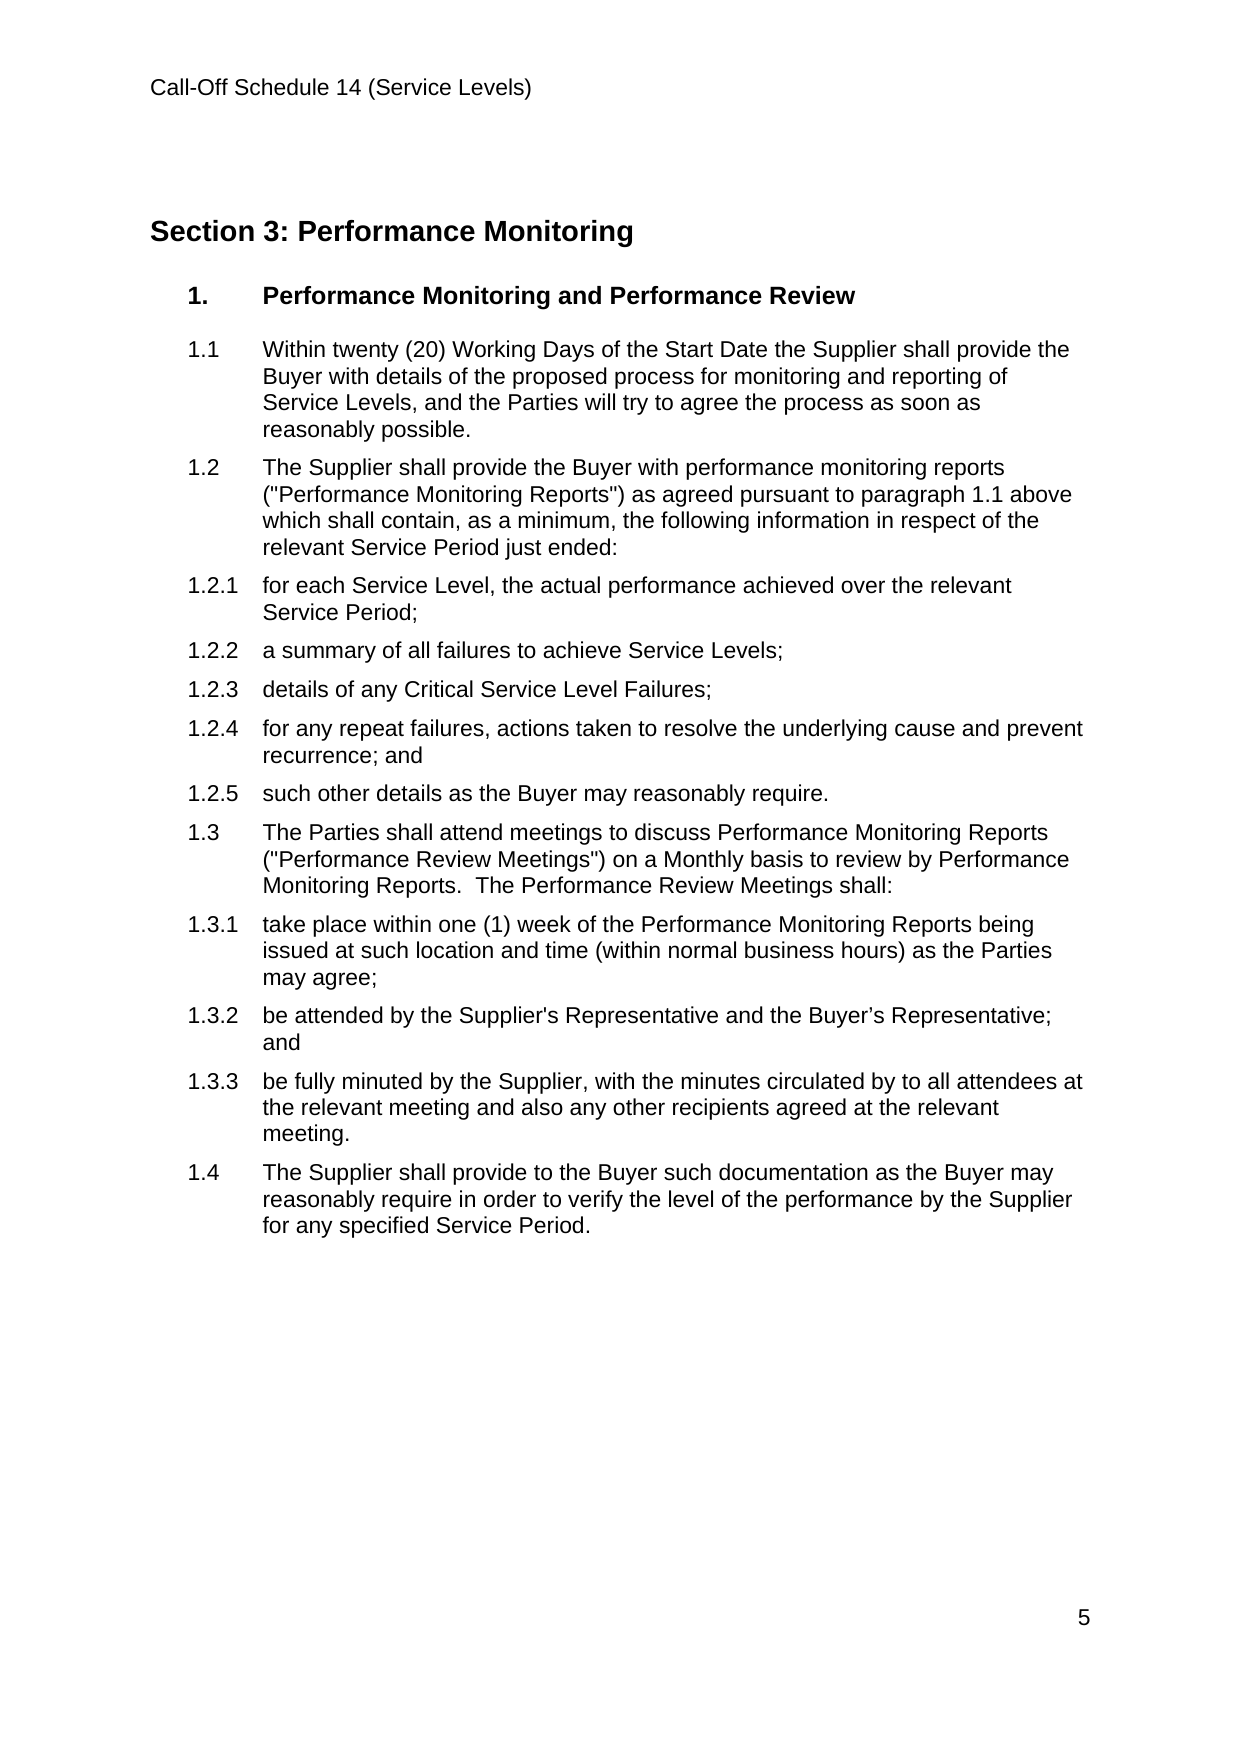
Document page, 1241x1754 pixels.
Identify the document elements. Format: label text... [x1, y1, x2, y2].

list for any repeat failures, actions taken to resolve the underlying cause and prevent recurrence; and [187, 715, 1090, 768]
list be attended by the Supplier's Representative and the Buyer’s Representative; and [187, 1002, 1090, 1055]
list such other details as the Buyer may reasonably require. [187, 780, 1090, 807]
list The Supplier shall provide to the Buyer such documentation as the Buyer may reasonably require in order to verify the level of the performance by the Supplier for any specified Service Period. [187, 1159, 1090, 1238]
list a summary of all failures to achieve Service Levels; [187, 637, 1090, 664]
list details of any Critical Service Level Failures; [187, 676, 1090, 703]
subtitle Section 3: Performance Monitoring [150, 214, 1090, 247]
list Within twenty (20) Working Days of the Start Date the Supplier shall provide the Buyer with details of the proposed process for monitoring and reporting of Service Levels, and the Parties will try to agree the process as soon as reasonably possible. [187, 336, 1090, 442]
list The Supplier shall provide the Buyer with performance monitoring reports ("Performance Monitoring Reports") as agreed pursuant to paragraph 1.1 above which shall contain, as a minimum, the following information in respect of the relevant Service Period just ended: [187, 454, 1090, 560]
list take place within one (1) week of the Performance Monitoring Reports being issued at such location and time (within normal business hours) as the Parties may agree; [187, 911, 1090, 990]
list The Parties shall attend meetings to discuss Performance Monitoring Reports ("Performance Review Meetings") on a Monthly basis to review by Performance Monitoring Reports. The Performance Review Meetings shall: [187, 819, 1090, 898]
subtitle Performance Monitoring and Performance Review [187, 281, 1090, 309]
list be fully minuted by the Supplier, with the minutes circulated by to all attendees at the relevant meeting and also any other recipients agreed at the relevant meeting. [187, 1068, 1090, 1147]
list for each Service Level, the actual performance achieved over the relevant Service Period; [187, 572, 1090, 625]
